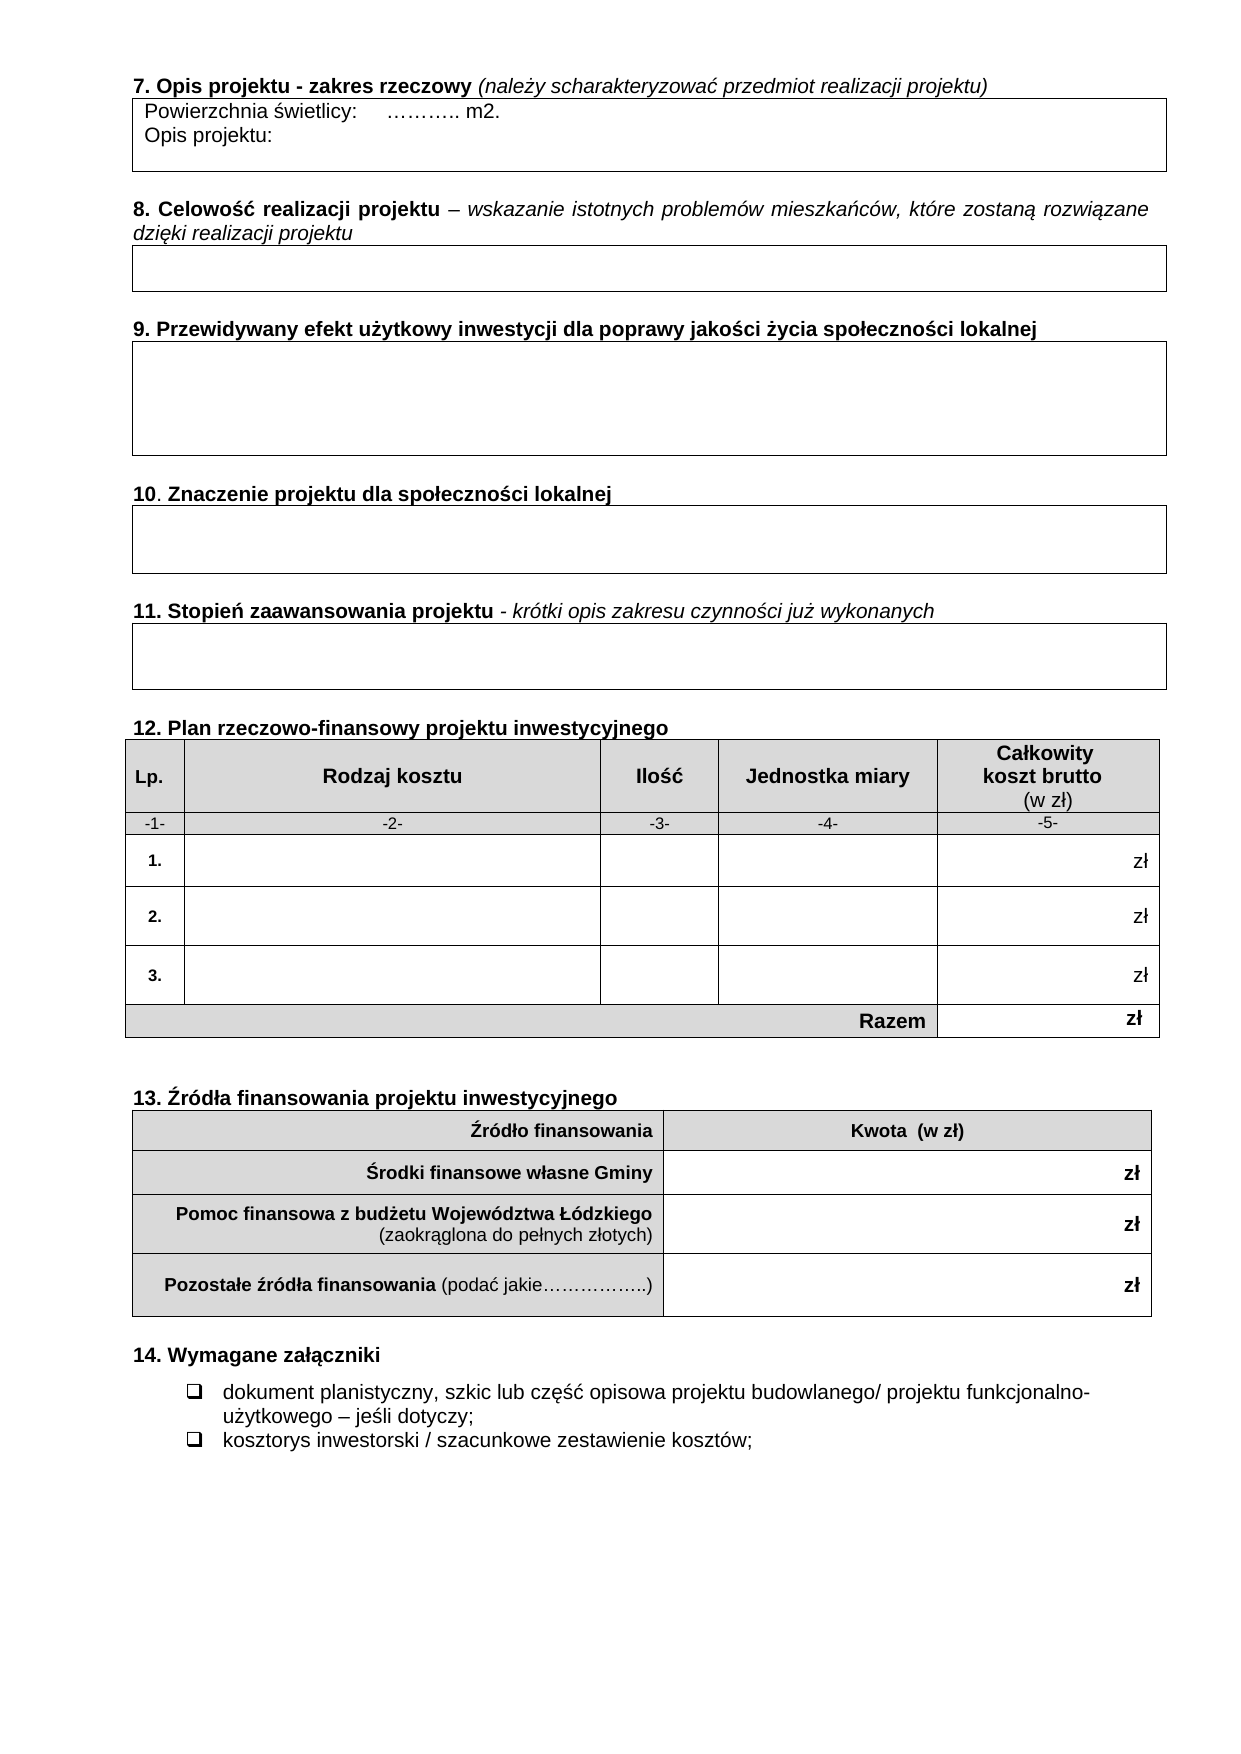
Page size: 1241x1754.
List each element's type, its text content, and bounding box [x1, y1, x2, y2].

table_cell Pomoc finansowa z budżetu Województwa Łódzkiego (zaokrąglona do pełnych złotych) [133, 1195, 663, 1253]
table_cell [719, 887, 937, 945]
table_cell Środki finansowe własne Gminy [133, 1151, 663, 1194]
table_cell zł [664, 1195, 1151, 1253]
table_header Rodzaj kosztu [185, 740, 600, 812]
text 10. Znaczenie projektu dla społeczności lokalnej [133, 481, 1152, 505]
table_cell zł [938, 835, 1159, 886]
text 7. Opis projektu - zakres rzeczowy (należy scharakteryzować przedmiot realizacji projektu) [133, 74, 1152, 98]
table_header Kwota (w zł) [664, 1111, 1151, 1150]
table_cell [601, 946, 718, 1004]
table_cell [601, 887, 718, 945]
table_header Całkowity koszt brutto (w zł) [938, 740, 1159, 812]
table_cell zł [664, 1151, 1151, 1194]
table_cell Razem [126, 1005, 937, 1037]
text 11. Stopień zaawansowania projektu - krótki opis zakresu czynności już wykonanych [133, 598, 1152, 622]
table_header [133, 624, 1166, 689]
text 8. Celowość realizacji projektu – wskazanie istotnych problemów mieszkańców, które zostaną rozwiązane dzięki realizacji projektu [133, 197, 1152, 245]
text 14. Wymagane załączniki [133, 1343, 1152, 1367]
table_cell 2. [126, 887, 184, 945]
table_cell [185, 946, 600, 1004]
table_cell zł [938, 1005, 1159, 1037]
table_cell Pozostałe źródła finansowania (podać jakie……………..) [133, 1254, 663, 1316]
table_cell -4- [719, 813, 937, 834]
table_header [133, 506, 1166, 572]
table_cell -1- [126, 813, 184, 834]
table_header [133, 246, 1166, 291]
table_cell -3- [601, 813, 718, 834]
table_cell zł [664, 1254, 1151, 1316]
table_header Powierzchnia świetlicy: ……….. m2. Opis projektu: [133, 99, 1166, 171]
table_cell [719, 946, 937, 1004]
table_header Lp. [126, 740, 184, 812]
list dokument planistyczny, szkic lub część opisowa projektu budowlanego/ projektu funkcjonalno-użytkowego – jeśli dotyczy; [185, 1379, 1152, 1427]
table_header Ilość [601, 740, 718, 812]
table_header Źródło finansowania [133, 1111, 663, 1150]
table_cell [185, 835, 600, 886]
text 13. Źródła finansowania projektu inwestycyjnego [133, 1086, 1152, 1109]
table_header [133, 342, 1166, 455]
table_cell -2- [185, 813, 600, 834]
text 12. Plan rzeczowo-finansowy projektu inwestycyjnego [133, 715, 1152, 739]
list kosztorys inwestorski / szacunkowe zestawienie kosztów; [185, 1427, 1152, 1452]
table_cell 3. [126, 946, 184, 1004]
table_cell [601, 835, 718, 886]
table_cell zł [938, 887, 1159, 945]
table_cell -5- [938, 813, 1159, 834]
table_cell 1. [126, 835, 184, 886]
table_cell zł [938, 946, 1159, 1004]
table_cell [719, 835, 937, 886]
table_cell [185, 887, 600, 945]
table_header Jednostka miary [719, 740, 937, 812]
text 9. Przewidywany efekt użytkowy inwestycji dla poprawy jakości życia społeczności lokalnej [133, 317, 1152, 341]
